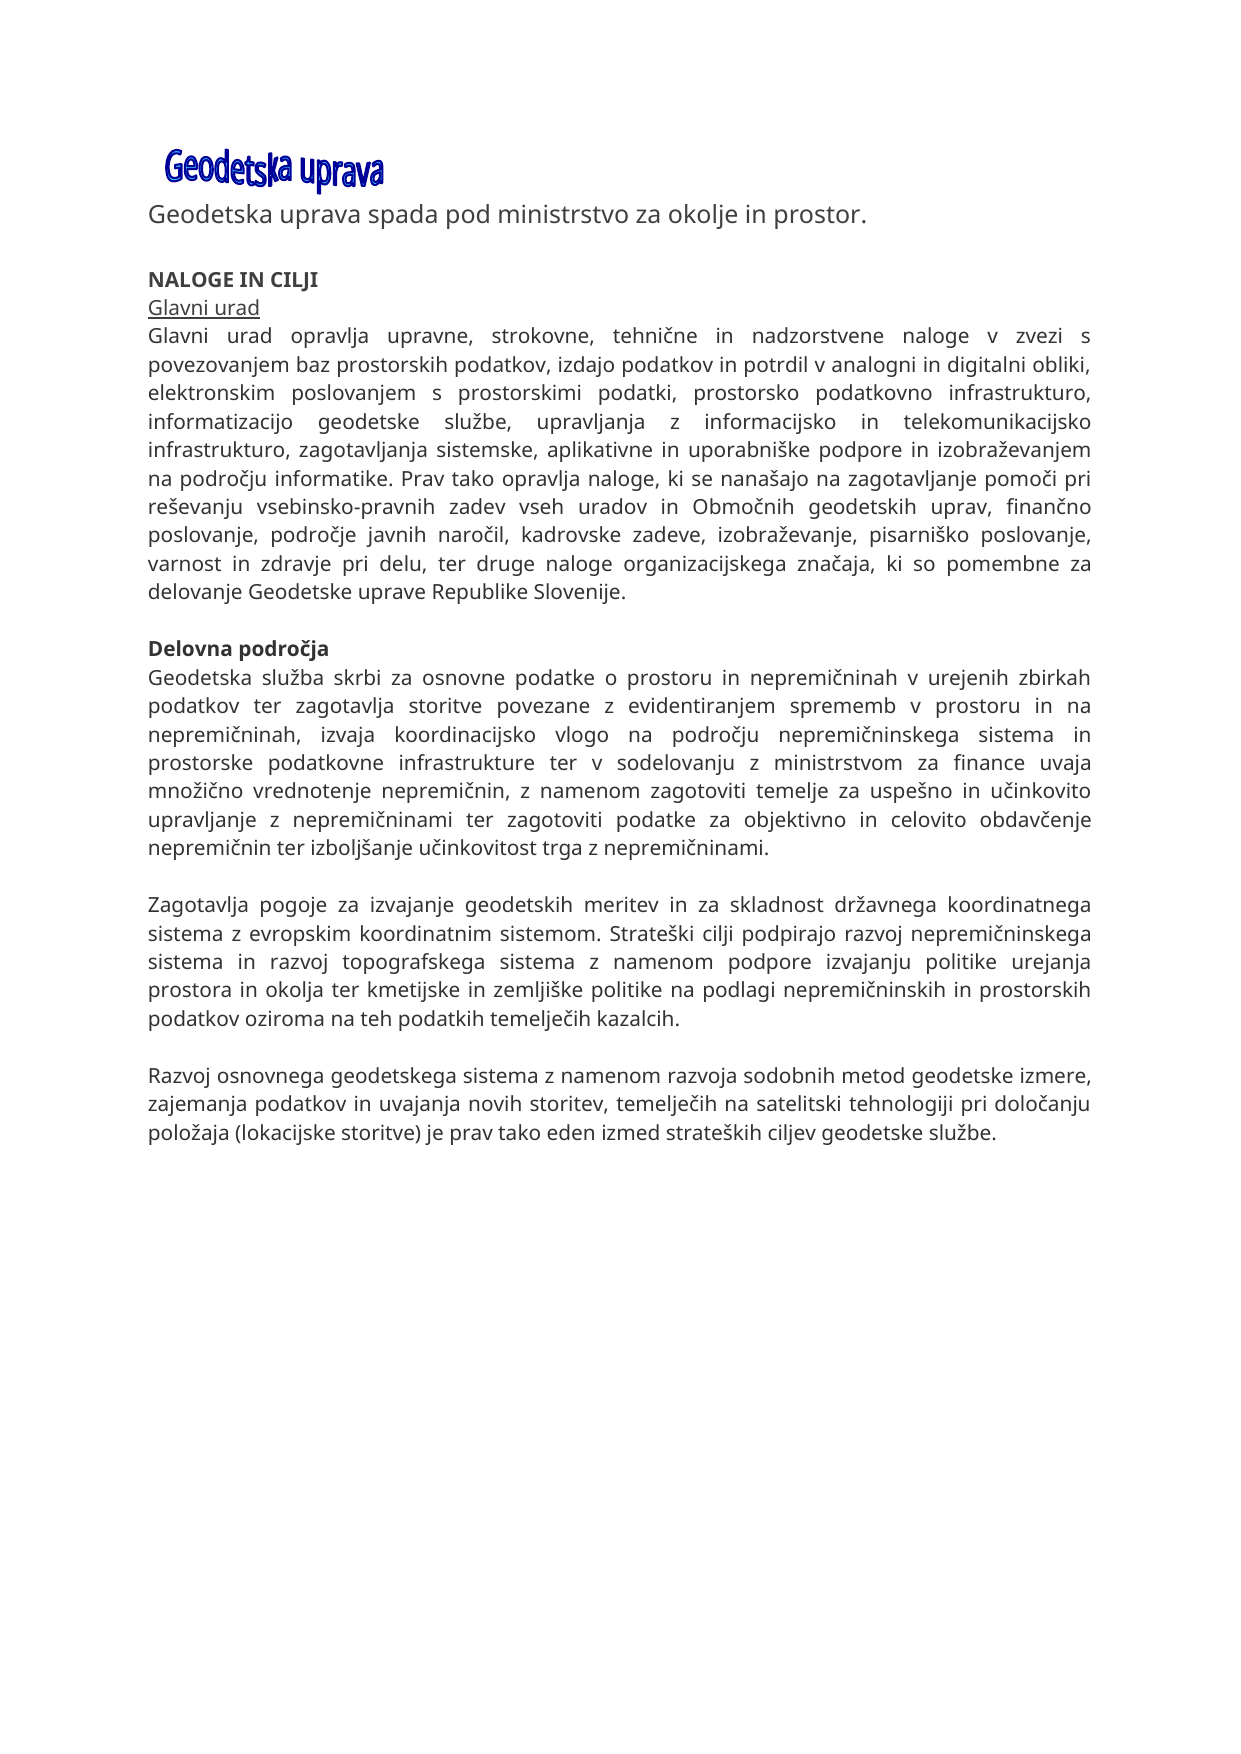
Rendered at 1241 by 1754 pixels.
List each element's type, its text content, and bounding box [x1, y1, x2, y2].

text Delovna področja [148, 634, 1093, 663]
text Geodetska služba skrbi za osnovne podatke o prostoru in nepremičninah v urejenih zbirkah podatkov ter zagotavlja storitve povezane z evidentiranjem sprememb v prostoru in na nepremičninah, izvaja koordinacijsko vlogo na področju nepremičninskega sistema in prostorske podatkovne infrastrukture ter v sodelovanju z ministrstvom za finance uvaja množično vrednotenje nepremičnin, z namenom zagotoviti temelje za uspešno in učinkovito upravljanje z nepremičninami ter zagotoviti podatke za objektivno in celovito obdavčenje nepremičnin ter izboljšanje učinkovitost trga z nepremičninami. [148, 663, 1093, 862]
text Zagotavlja pogoje za izvajanje geodetskih meritev in za skladnost državnega koordinatnega sistema z evropskim koordinatnim sistemom. Strateški cilji podpirajo razvoj nepremičninskega sistema in razvoj topografskega sistema z namenom podpore izvajanju politike urejanja prostora in okolja ter kmetijske in zemljiške politike na podlagi nepremičninskih in prostorskih podatkov oziroma na teh podatkih temelječih kazalcih. [148, 890, 1093, 1032]
text Razvoj osnovnega geodetskega sistema z namenom razvoja sodobnih metod geodetske izmere, zajemanja podatkov in uvajanja novih storitev, temelječih na satelitski tehnologiji pri določanju položaja (lokacijske storitve) je prav tako eden izmed strateških ciljev geodetske službe. [148, 1061, 1093, 1146]
text Geodetska uprava spada pod ministrstvo za okolje in prostor. [148, 197, 1093, 231]
text Glavni urad [148, 293, 1093, 322]
text NALOGE IN CILJI [148, 265, 1093, 293]
text Glavni urad opravlja upravne, strokovne, tehnične in nadzorstvene naloge v zvezi s povezovanjem baz prostorskih podatkov, izdajo podatkov in potrdil v analogni in digitalni obliki, elektronskim poslovanjem s prostorskimi podatki, prostorsko podatkovno infrastrukturo, informatizacijo geodetske službe, upravljanja z informacijsko in telekomunikacijsko infrastrukturo, zagotavljanja sistemske, aplikativne in uporabniške podpore in izobraževanjem na področju informatike. Prav tako opravlja naloge, ki se nanašajo na zagotavljanje pomoči pri reševanju vsebinsko-pravnih zadev vseh uradov in Območnih geodetskih uprav, finančno poslovanje, področje javnih naročil, kadrovske zadeve, izobraževanje, pisarniško poslovanje, varnost in zdravje pri delu, ter druge naloge organizacijskega značaja, ki so pomembne za delovanje Geodetske uprave Republike Slovenije. [148, 322, 1093, 606]
